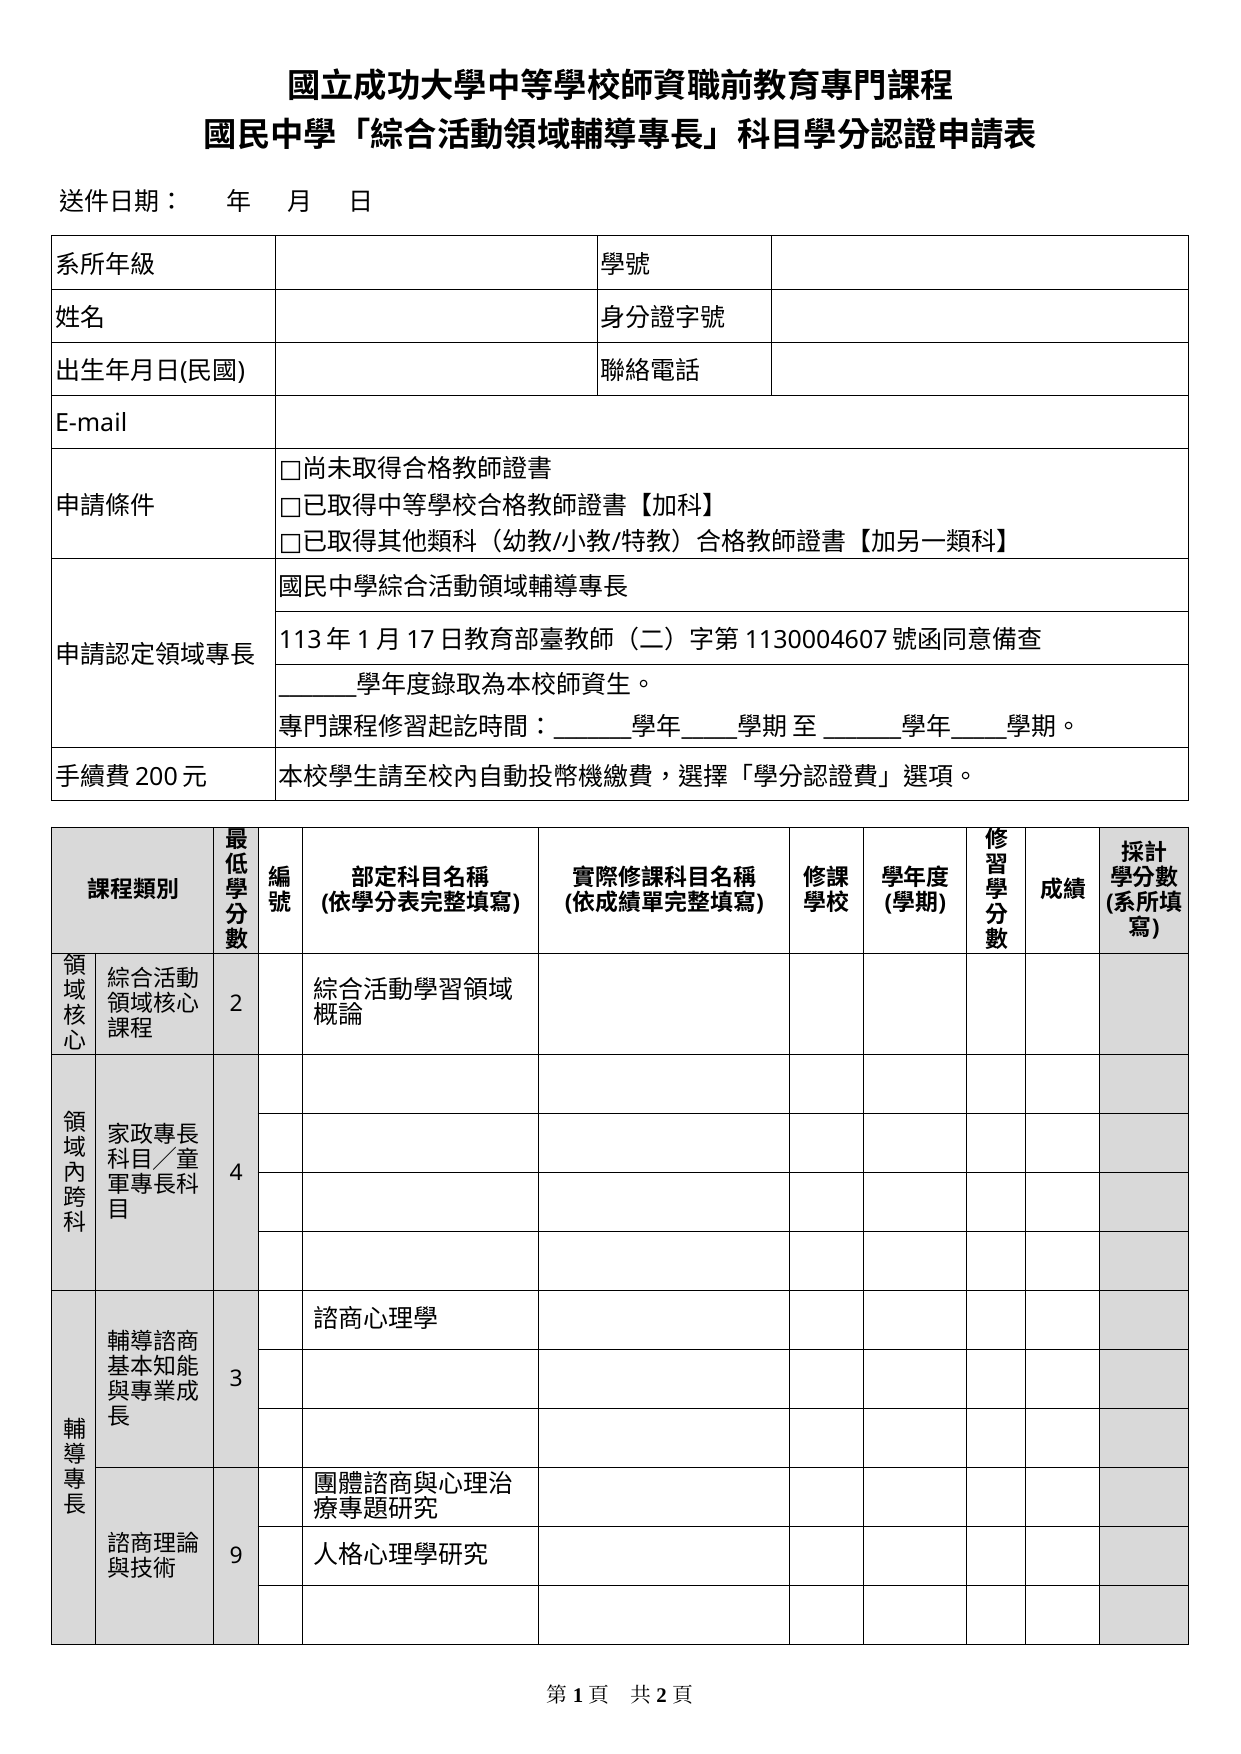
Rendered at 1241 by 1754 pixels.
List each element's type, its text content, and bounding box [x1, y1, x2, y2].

table_cell [967, 1409, 1025, 1467]
table_cell _______學年度錄取為本校師資生。 專門課程修習起訖時間：_______學年_____學期 至 _______學年_____學期。 [276, 665, 1188, 747]
table_cell [967, 1350, 1025, 1408]
table_cell [303, 1409, 538, 1467]
table_cell 申請條件 [52, 449, 275, 558]
table_cell [539, 1409, 789, 1467]
table_cell [864, 1173, 966, 1231]
table_cell [1026, 1586, 1099, 1644]
table_cell 輔導諮商基本知能與專業成 長 [96, 1291, 213, 1467]
table_cell 家政專長科目╱童軍專長科 目 [96, 1055, 213, 1290]
table_cell [539, 1114, 789, 1172]
table_cell [539, 1350, 789, 1408]
table_cell [790, 954, 863, 1054]
table_header 系所年級 [52, 236, 275, 288]
text 國立成功大學中等學校師資職前教育專門課程 [59, 59, 1181, 107]
table_cell [790, 1173, 863, 1231]
table_cell [259, 1468, 302, 1526]
table_cell [539, 954, 789, 1054]
table_cell 團體諮商與心理治療專題研究 [303, 1468, 538, 1526]
table_cell 9 [214, 1468, 258, 1644]
table_cell [967, 1527, 1025, 1585]
table_cell [1026, 1409, 1099, 1467]
table_cell [864, 1114, 966, 1172]
text 國民中學「綜合活動領域輔導專長」科目學分認證申請表 [59, 107, 1181, 156]
table_cell 本校學生請至校內自動投幣機繳費，選擇「學分認證費」選項。 [276, 748, 1188, 800]
table_cell [1100, 1173, 1188, 1231]
table_cell [967, 1114, 1025, 1172]
table_cell [539, 1291, 789, 1349]
table_cell [259, 954, 302, 1054]
table_cell [790, 1055, 863, 1113]
table_cell [1100, 1586, 1188, 1644]
table_cell [864, 1291, 966, 1349]
table_cell [259, 1232, 302, 1290]
table_cell [303, 1173, 538, 1231]
table_cell [303, 1586, 538, 1644]
table_cell [864, 1055, 966, 1113]
table_header [772, 236, 1188, 288]
table_cell [1100, 1468, 1188, 1526]
table_cell [1100, 1291, 1188, 1349]
table_cell [1026, 1173, 1099, 1231]
table_cell [967, 1586, 1025, 1644]
table_cell [1100, 954, 1188, 1054]
table_cell □尚未取得合格教師證書 □已取得中等學校合格教師證書【加科】 □已取得其他類科（幼教/小教/特教）合格教師證書【加另一類科】 [276, 449, 1188, 558]
table_cell [790, 1586, 863, 1644]
table_header 課程類別 [52, 828, 213, 953]
table_cell [539, 1468, 789, 1526]
table_cell [1026, 1527, 1099, 1585]
table_cell 出生年月日(民國) [52, 343, 275, 395]
table_cell [1026, 1291, 1099, 1349]
table_cell 輔導專長 [52, 1291, 95, 1644]
table_cell [303, 1232, 538, 1290]
table_cell [772, 343, 1188, 395]
table_cell 國民中學綜合活動領域輔導專長 [276, 559, 1188, 611]
table_cell [967, 1055, 1025, 1113]
table_cell [539, 1232, 789, 1290]
table_cell 綜合活動領域核心課程 [96, 954, 213, 1054]
table_cell [1100, 1409, 1188, 1467]
table_cell [790, 1468, 863, 1526]
table_cell [1026, 1350, 1099, 1408]
table_cell [276, 343, 597, 395]
table_cell [303, 1114, 538, 1172]
table_header 學年度 (學期) [864, 828, 966, 953]
table_cell [864, 954, 966, 1054]
table_cell [967, 1173, 1025, 1231]
table_cell [790, 1527, 863, 1585]
table_cell [790, 1409, 863, 1467]
table_cell 手續費200元 [52, 748, 275, 800]
table_cell [539, 1527, 789, 1585]
table_cell [790, 1291, 863, 1349]
table_cell 姓名 [52, 290, 275, 342]
table_cell [259, 1527, 302, 1585]
table_cell 3 [214, 1291, 258, 1467]
table_header 實際修課科目名稱 (依成績單完整填寫) [539, 828, 789, 953]
table_cell [259, 1055, 302, 1113]
table_cell [303, 1055, 538, 1113]
table_cell 領域內跨科 [52, 1055, 95, 1290]
table_header 學號 [598, 236, 771, 288]
table_cell [539, 1055, 789, 1113]
table_cell 人格心理學研究 [303, 1527, 538, 1585]
table_cell [539, 1586, 789, 1644]
table_cell [864, 1409, 966, 1467]
table_cell [1100, 1055, 1188, 1113]
table_cell E-mail [52, 396, 275, 448]
table_cell [259, 1409, 302, 1467]
table_cell [864, 1350, 966, 1408]
table_cell [1026, 954, 1099, 1054]
table_cell [539, 1173, 789, 1231]
table_cell [967, 1232, 1025, 1290]
table_cell 身分證字號 [598, 290, 771, 342]
table_cell 4 [214, 1055, 258, 1290]
table_header [276, 236, 597, 288]
table_cell [967, 1468, 1025, 1526]
table_header 修習學分數 [967, 828, 1025, 953]
table_header 採計 學分數 (系所填寫) [1100, 828, 1188, 953]
table_cell [303, 1350, 538, 1408]
table_cell 113年1月17日教育部臺教師（二）字第1130004607號函同意備查 [276, 612, 1188, 664]
table_cell [1100, 1350, 1188, 1408]
table_cell [276, 290, 597, 342]
table_cell 綜合活動學習領域概論 [303, 954, 538, 1054]
table_header 最低學分數 [214, 828, 258, 953]
table_cell [864, 1586, 966, 1644]
table_cell [1100, 1232, 1188, 1290]
table_cell 領域核心 [52, 954, 95, 1054]
table_cell [1026, 1055, 1099, 1113]
table_cell [790, 1350, 863, 1408]
table_cell 諮商心理學 [303, 1291, 538, 1349]
table_cell [864, 1468, 966, 1526]
table_cell [1026, 1468, 1099, 1526]
text 送件日期： 年 月 日 [59, 181, 1181, 217]
table_cell [1026, 1232, 1099, 1290]
table_cell 2 [214, 954, 258, 1054]
table_cell 聯絡電話 [598, 343, 771, 395]
table_cell 申請認定領域專長 [52, 559, 275, 747]
table_header 修課學校 [790, 828, 863, 953]
table_cell [1100, 1114, 1188, 1172]
table_cell [1100, 1527, 1188, 1585]
table_cell [967, 1291, 1025, 1349]
table_cell [259, 1586, 302, 1644]
table_cell [864, 1232, 966, 1290]
table_cell [259, 1291, 302, 1349]
table_header 部定科目名稱 (依學分表完整填寫) [303, 828, 538, 953]
table_header 編號 [259, 828, 302, 953]
table_cell [259, 1114, 302, 1172]
table_cell [259, 1173, 302, 1231]
table_header 成績 [1026, 828, 1099, 953]
table_cell [772, 290, 1188, 342]
table_cell [259, 1350, 302, 1408]
table_cell 諮商理論與技術 [96, 1468, 213, 1644]
table_cell [864, 1527, 966, 1585]
table_cell [790, 1114, 863, 1172]
table_cell [967, 954, 1025, 1054]
table_cell [276, 396, 1188, 448]
table_cell [1026, 1114, 1099, 1172]
table_cell [790, 1232, 863, 1290]
